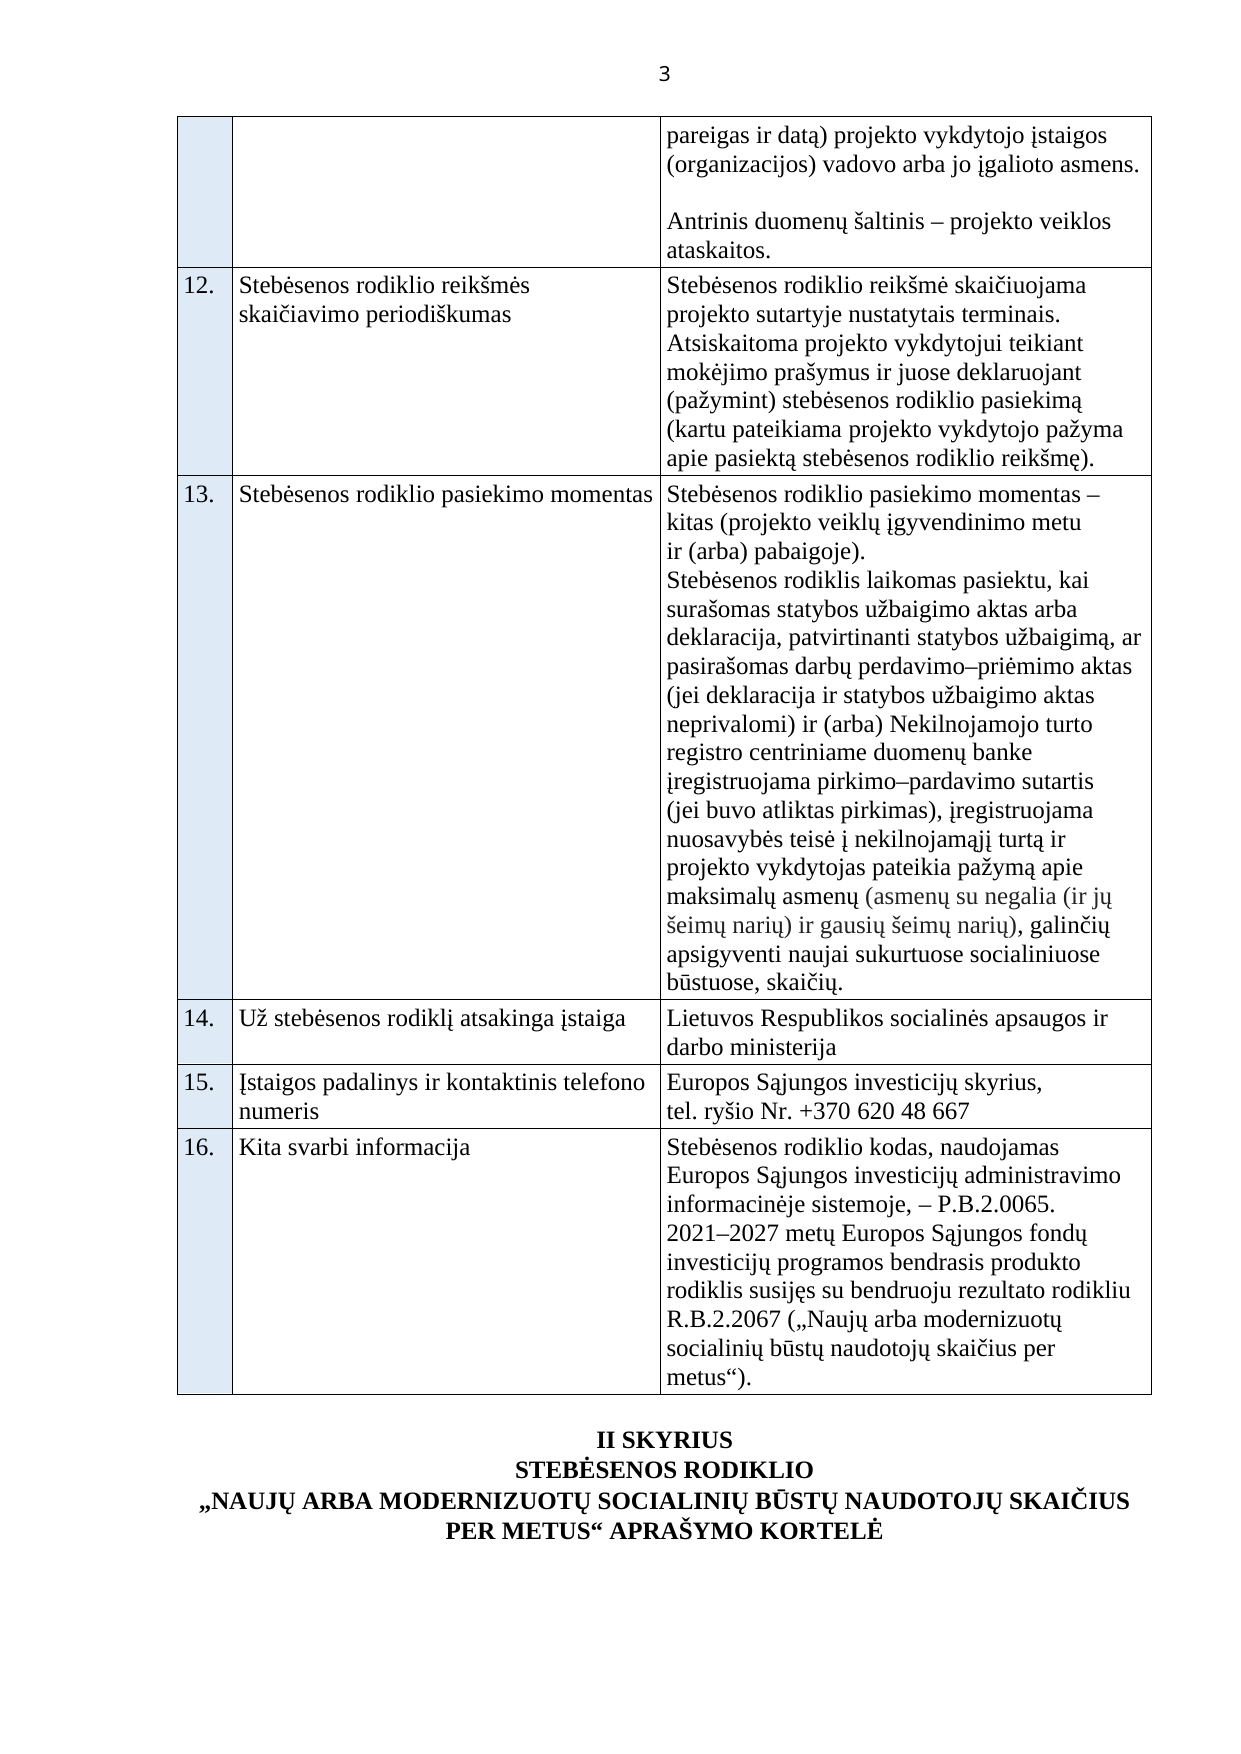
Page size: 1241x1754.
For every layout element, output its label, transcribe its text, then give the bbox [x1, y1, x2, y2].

table_cell Stebėsenos rodiklio reikšmė skaičiuojama projekto sutartyje nustatytais terminais. Atsiskaitoma projekto vykdytojui teikiant mokėjimo prašymus ir juose deklaruojant (pažymint) stebėsenos rodiklio pasiekimą (kartu pateikiama projekto vykdytojo pažyma apie pasiektą stebėsenos rodiklio reikšmę). [661, 268, 1151, 475]
table_cell 14. [178, 1000, 232, 1063]
table_cell Europos Sąjungos investicijų skyrius, tel. ryšio Nr. +370 620 48 667 [661, 1065, 1151, 1128]
table_cell 12. [178, 268, 232, 475]
subtitle II SKYRIUS [177, 1425, 1152, 1454]
table_cell Stebėsenos rodiklio kodas, naudojamas Europos Sąjungos investicijų administravimo informacinėje sistemoje, – P.B.2.0065. 2021–2027 metų Europos Sąjungos fondų investicijų programos bendrasis produkto rodiklis susijęs su bendruoju rezultato rodikliu R.B.2.2067 („Naujų arba modernizuotų socialinių būstų naudotojų skaičius per metus“). [661, 1129, 1151, 1393]
table_cell Stebėsenos rodiklio reikšmės skaičiavimo periodiškumas [233, 268, 660, 475]
table_cell [178, 117, 232, 267]
table_cell Stebėsenos rodiklio pasiekimo momentas – kitas (projekto veiklų įgyvendinimo metu ir (arba) pabaigoje). Stebėsenos rodiklis laikomas pasiektu, kai surašomas statybos užbaigimo aktas arba deklaracija, patvirtinanti statybos užbaigimą, ar pasirašomas darbų perdavimo–priėmimo aktas (jei deklaracija ir statybos užbaigimo aktas neprivalomi) ir (arba) Nekilnojamojo turto registro centriniame duomenų banke įregistruojama pirkimo–pardavimo sutartis (jei buvo atliktas pirkimas), įregistruojama nuosavybės teisė į nekilnojamąjį turtą ir projekto vykdytojas pateikia pažymą apie maksimalų asmenų (asmenų su negalia (ir jų šeimų narių) ir gausių šeimų narių), galinčių apsigyventi naujai sukurtuose socialiniuose būstuose, skaičių. [661, 476, 1151, 999]
table_cell 16. [178, 1129, 232, 1393]
table_cell Už stebėsenos rodiklį atsakinga įstaiga [233, 1000, 660, 1063]
table_cell 13. [178, 476, 232, 999]
subtitle Stebėsenos rodiklio [177, 1455, 1152, 1484]
table_cell 15. [178, 1065, 232, 1128]
subtitle „naujų arba modernizuotų socialinių būstų naudotojų skaičius per metus“ aprašymo kortelė [177, 1486, 1152, 1545]
table_cell Įstaigos padalinys ir kontaktinis telefono numeris [233, 1065, 660, 1128]
table_cell [233, 117, 660, 267]
table_cell Stebėsenos rodiklio pasiekimo momentas [233, 476, 660, 999]
table_cell pareigas ir datą) projekto vykdytojo įstaigos (organizacijos) vadovo arba jo įgalioto asmens. Antrinis duomenų šaltinis – projekto veiklos ataskaitos. [661, 117, 1151, 267]
table_cell Kita svarbi informacija [233, 1129, 660, 1393]
table_cell Lietuvos Respublikos socialinės apsaugos ir darbo ministerija [661, 1000, 1151, 1063]
